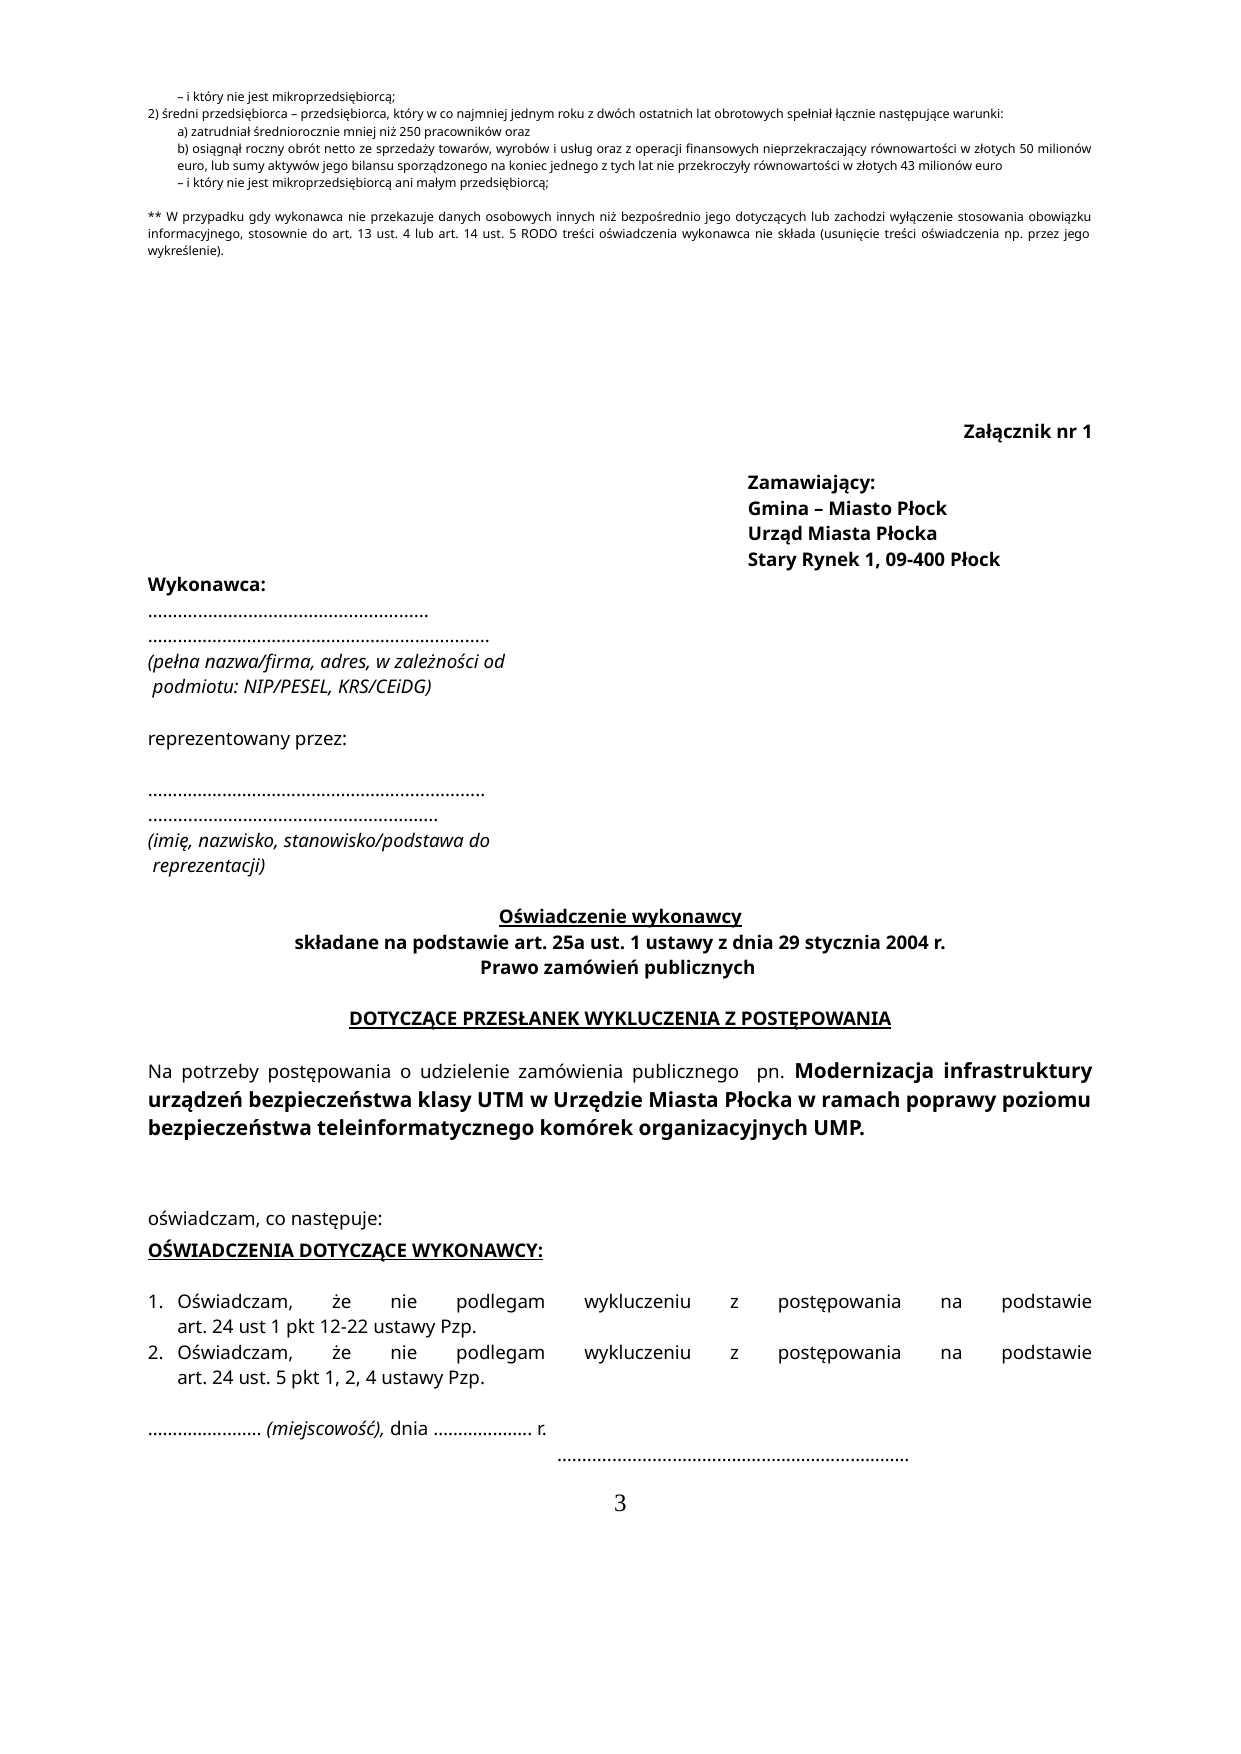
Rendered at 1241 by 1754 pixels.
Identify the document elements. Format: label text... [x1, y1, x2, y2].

text – i który nie jest mikroprzedsiębiorcą; [177, 88, 1093, 106]
text (imię, nazwisko, stanowisko/podstawa do [148, 827, 1093, 852]
text Na potrzeby postępowania o udzielenie zamówienia publicznego pn. Modernizacja infrastruktury urządzeń bezpieczeństwa klasy UTM w Urzędzie Miasta Płocka w ramach poprawy poziomu bezpieczeństwa teleinformatycznego komórek organizacyjnych UMP. [148, 1057, 1093, 1142]
text oświadczam, co następuje: [148, 1205, 1093, 1231]
text Gmina – Miasto Płock [148, 495, 1093, 521]
text składane na podstawie art. 25a ust. 1 ustawy z dnia 29 stycznia 2004 r. [148, 929, 1093, 954]
text reprezentacji) [148, 852, 1093, 878]
text podmiotu: NIP/PESEL, KRS/CEiDG) [148, 674, 1093, 699]
text 2. Oświadczam, że nie podlegam wykluczeniu z postępowania na podstawie art. 24 ust. 5 pkt 1, 2, 4 ustawy Pzp. [148, 1339, 1093, 1390]
text .............……….................................... [148, 801, 1093, 827]
text Prawo zamówień publicznych [148, 954, 1093, 980]
text Zamawiający: [148, 470, 1093, 495]
text Urząd Miasta Płocka [148, 521, 1093, 546]
text Wykonawca: [148, 572, 1093, 597]
text Stary Rynek 1, 09-400 Płock [148, 546, 1093, 572]
text Załącznik nr 1 [148, 419, 1093, 444]
text …………………………………………………............ [148, 623, 1093, 648]
text 2) średni przedsiębiorca – przedsiębiorca, który w co najmniej jednym roku z dwóch ostatnich lat obrotowych spełniał łącznie następujące warunki: [148, 106, 1093, 123]
text OŚWIADCZENIA DOTYCZĄCE WYKONAWCY: [148, 1237, 1093, 1262]
text ** W przypadku gdy wykonawca nie przekazuje danych osobowych innych niż bezpośrednio jego dotyczących lub zachodzi wyłączenie stosowania obowiązku informacyjnego, stosownie do art. 13 ust. 4 lub art. 14 ust. 5 RODO treści oświadczenia wykonawca nie składa (usunięcie treści oświadczenia np. przez jego wykreślenie). [148, 208, 1093, 259]
text …....................………………………………………… [148, 1441, 1093, 1467]
text a) zatrudniał średniorocznie mniej niż 250 pracowników oraz [177, 123, 1093, 140]
text DOTYCZĄCE PRZESŁANEK WYKLUCZENIA Z POSTĘPOWANIA [148, 1006, 1093, 1031]
text …………….……. (miejscowość), dnia ………….……. r. [148, 1416, 1093, 1441]
text (pełna nazwa/firma, adres, w zależności od [148, 648, 1093, 674]
text b) osiągnął roczny obrót netto ze sprzedaży towarów, wyrobów i usług oraz z operacji finansowych nieprzekraczający równowartości w złotych 50 milionów euro, lub sumy aktywów jego bilansu sporządzonego na koniec jednego z tych lat nie przekroczyły równowartości w złotych 43 milionów euro [177, 140, 1093, 174]
text Oświadczenie wykonawcy [148, 903, 1093, 929]
text reprezentowany przez: [148, 725, 1093, 750]
text – i który nie jest mikroprzedsiębiorcą ani małym przedsiębiorcą; [177, 174, 1093, 191]
text ……………………………………………................. [148, 776, 1093, 801]
text 1. Oświadczam, że nie podlegam wykluczeniu z postępowania na podstawie art. 24 ust 1 pkt 12-22 ustawy Pzp. [148, 1288, 1093, 1339]
text …..................................................... [148, 597, 1093, 623]
